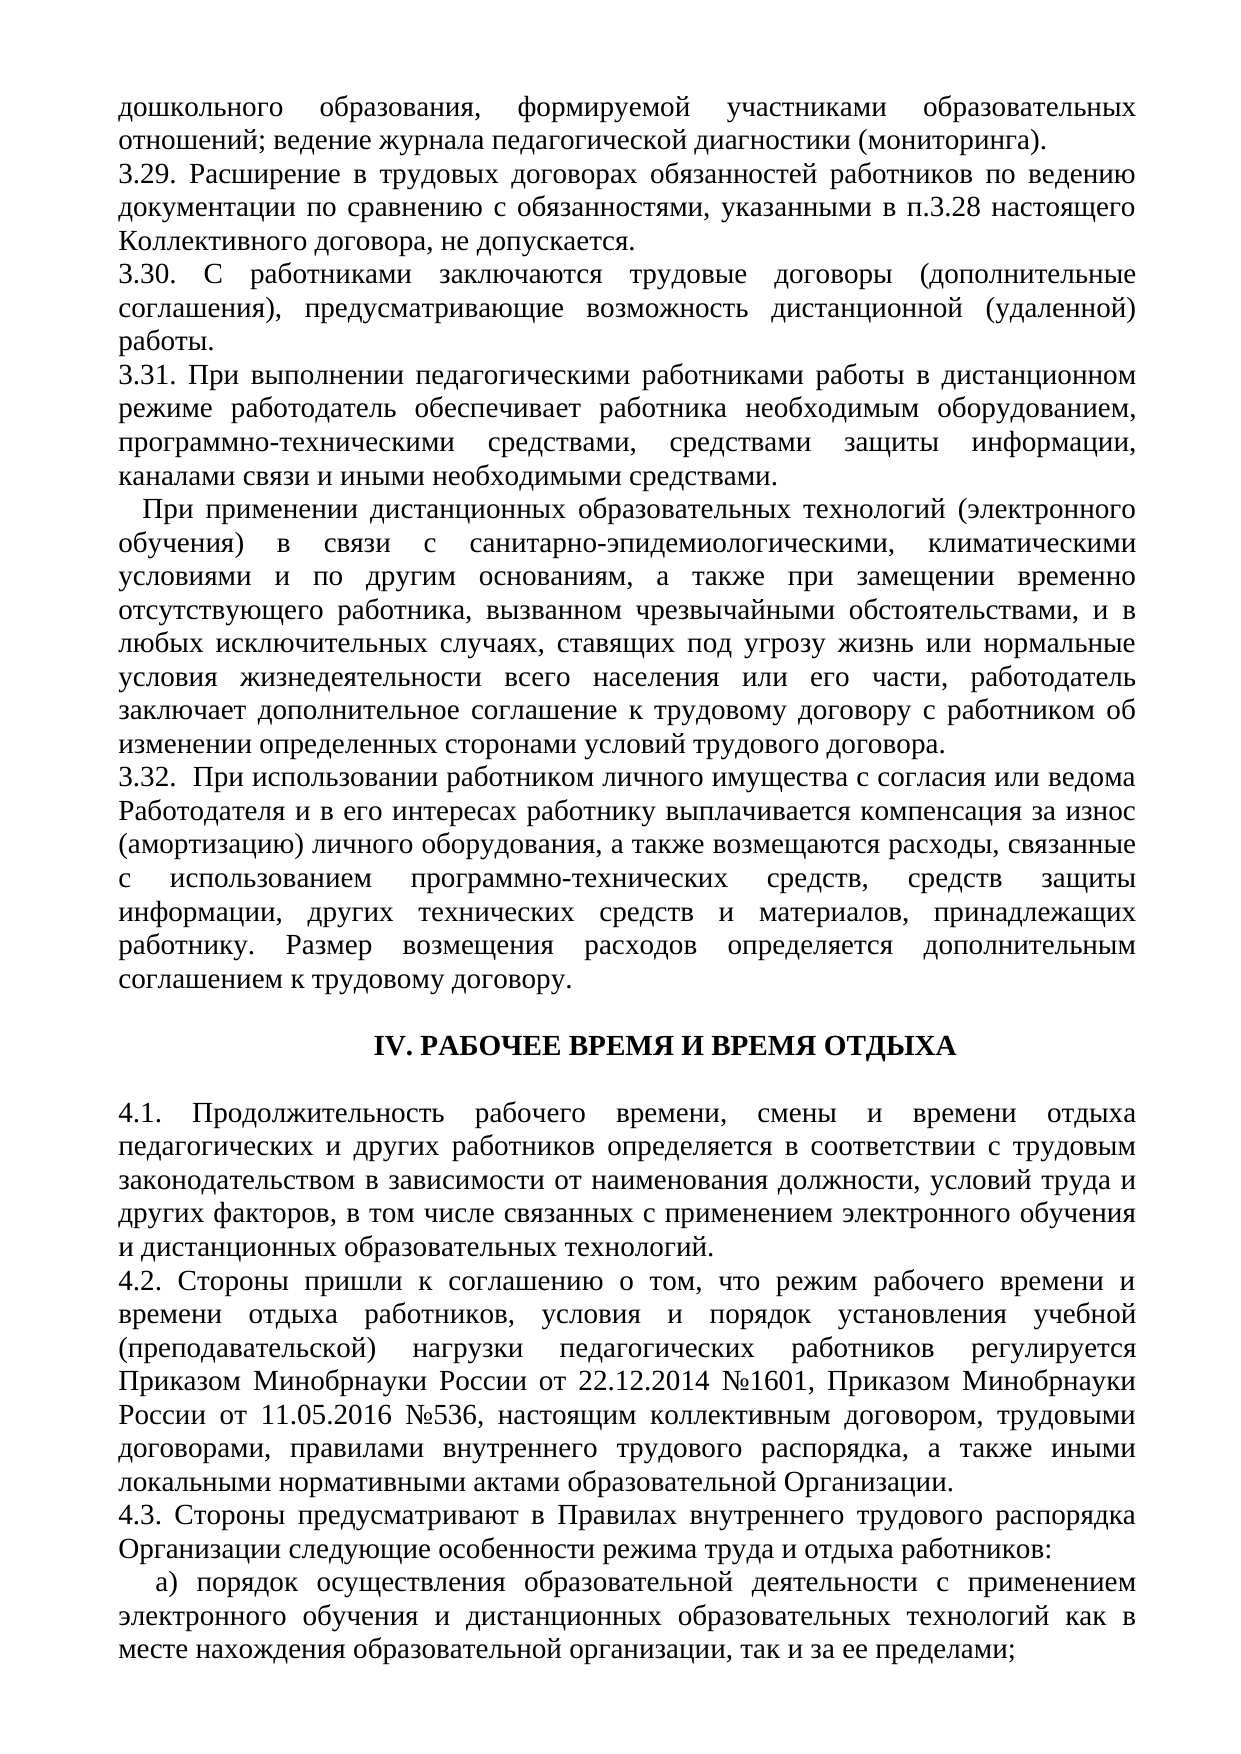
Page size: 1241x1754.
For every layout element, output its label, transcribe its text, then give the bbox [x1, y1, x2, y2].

text IV. РАБОЧЕЕ ВРЕМЯ И ВРЕМЯ ОТДЫХА [118, 1028, 1137, 1061]
text 4.2. Стороны пришли к соглашению о том, что режим рабочего времени и времени отдыха работников, условия и порядок установления учебной (преподавательской) нагрузки педагогических работников регулируется Приказом Минобрнауки России от 22.12.2014 №1601, Приказом Минобрнауки России от 11.05.2016 №536, настоящим коллективным договором, трудовыми договорами, правилами внутреннего трудового распорядка, а также иными локальными нормативными актами образовательной Организации. [118, 1263, 1137, 1497]
text 3.31. При выполнении педагогическими работниками работы в дистанционном режиме работодатель обеспечивает работника необходимым оборудованием, программно-техническими средствами, средствами защиты информации, каналами связи и иными необходимыми средствами. [118, 357, 1137, 491]
text 4.3. Стороны предусматривают в Правилах внутреннего трудового распорядка Организации следующие особенности режима труда и отдыха работников: [118, 1497, 1137, 1564]
text 3.29. Расширение в трудовых договорах обязанностей работников по ведению документации по сравнению с обязанностями, указанными в п.3.28 настоящего Коллективного договора, не допускается. [118, 156, 1137, 256]
text а) порядок осуществления образовательной деятельности с применением электронного обучения и дистанционных образовательных технологий как в месте нахождения образовательной организации, так и за ее пределами; [118, 1564, 1137, 1665]
text 4.1. Продолжительность рабочего времени, смены и времени отдыха педагогических и других работников определяется в соответствии с трудовым законодательством в зависимости от наименования должности, условий труда и других факторов, в том числе связанных с применением электронного обучения и дистанционных образовательных технологий. [118, 1095, 1137, 1263]
text При применении дистанционных образовательных технологий (электронного обучения) в связи с санитарно-эпидемиологическими, климатическими условиями и по другим основаниям, а также при замещении временно отсутствующего работника, вызванном чрезвычайными обстоятельствами, и в любых исключительных случаях, ставящих под угрозу жизнь или нормальные условия жизнедеятельности всего населения или его части, работодатель заключает дополнительное соглашение к трудовому договору с работником об изменении определенных сторонами условий трудового договора. [118, 491, 1137, 759]
text 3.32. При использовании работником личного имущества с согласия или ведома Работодателя и в его интересах работнику выплачивается компенсация за износ (амортизацию) личного оборудования, а также возмещаются расходы, связанные с использованием программно-технических средств, средств защиты информации, других технических средств и материалов, принадлежащих работнику. Размер возмещения расходов определяется дополнительным соглашением к трудовому договору. [118, 759, 1137, 994]
text дошкольного образования, формируемой участниками образовательных отношений; ведение журнала педагогической диагностики (мониторинга). [118, 89, 1137, 156]
text 3.30. С работниками заключаются трудовые договоры (дополнительные соглашения), предусматривающие возможность дистанционной (удаленной) работы. [118, 256, 1137, 357]
